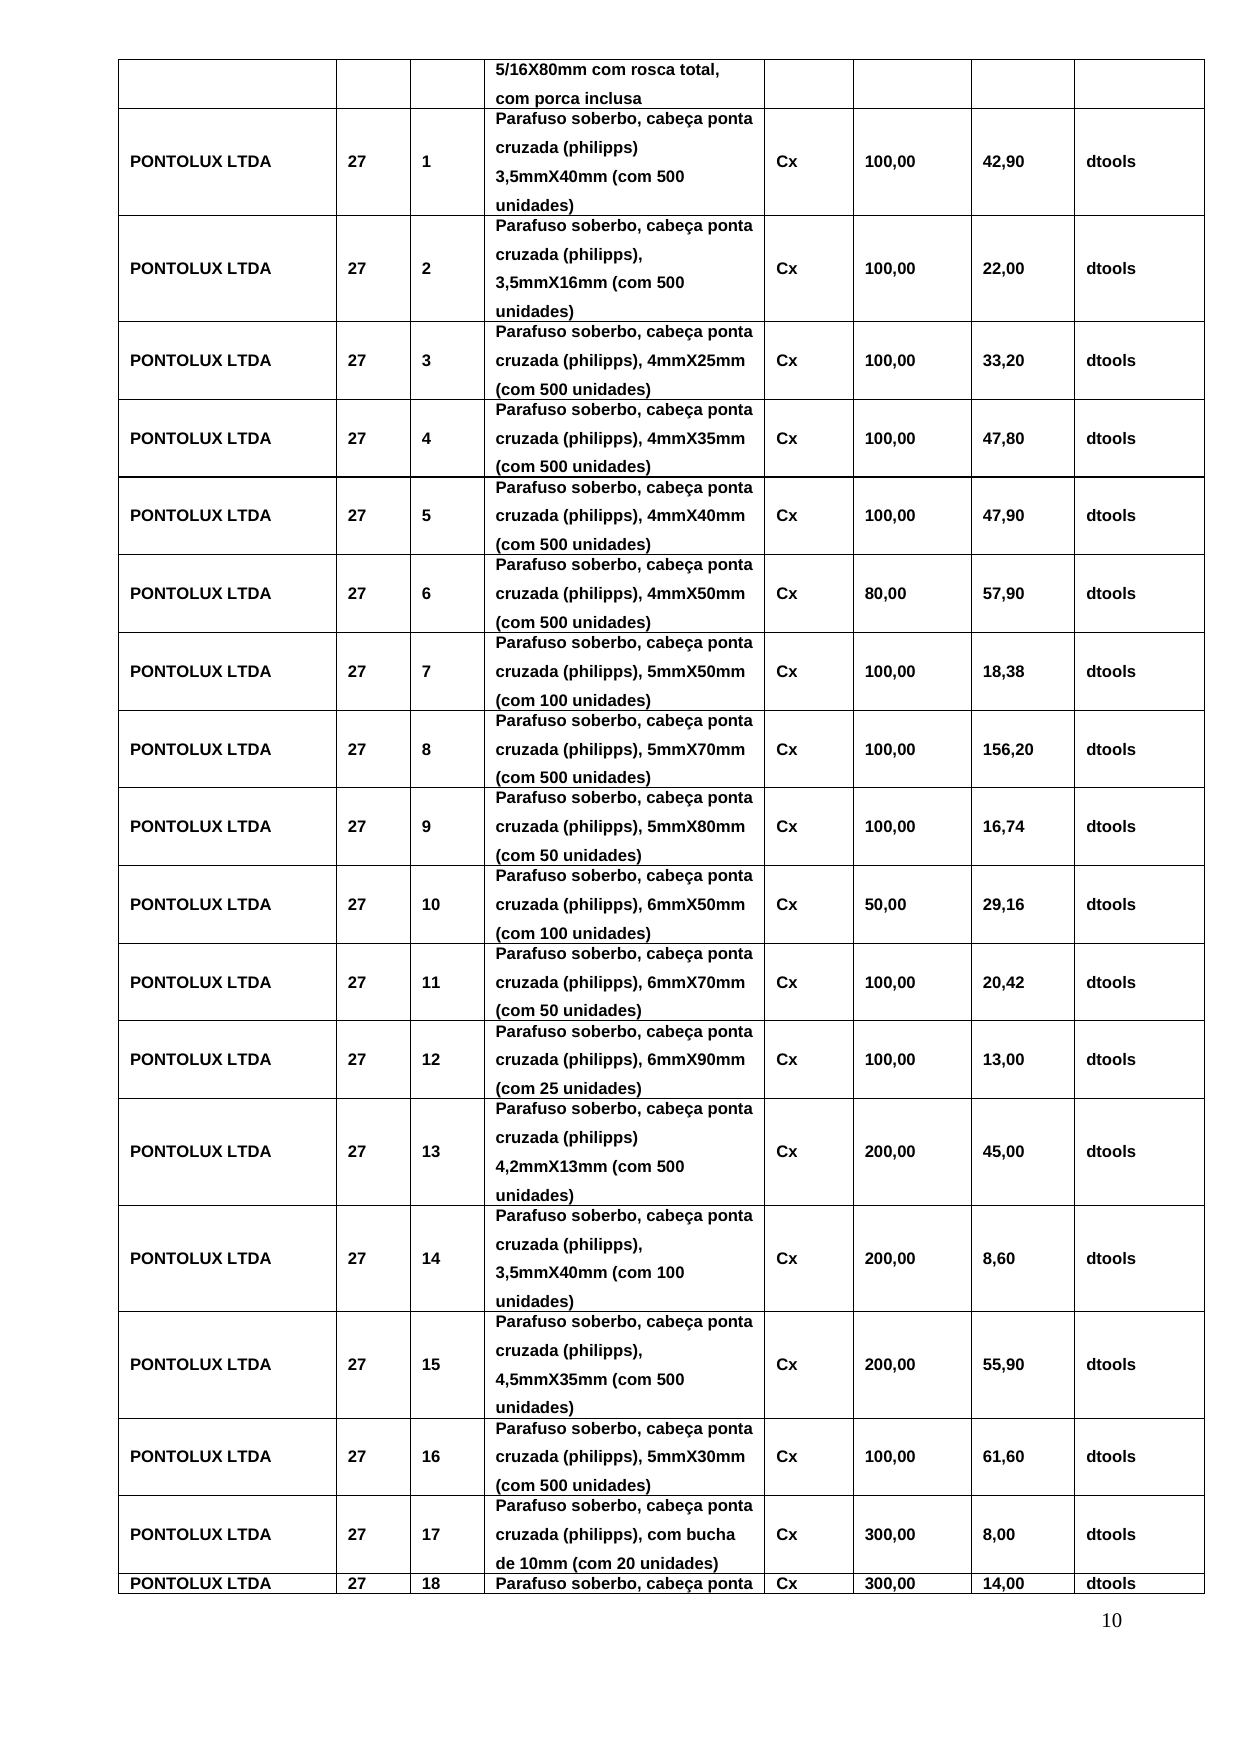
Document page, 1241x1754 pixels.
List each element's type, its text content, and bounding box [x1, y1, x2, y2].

table_cell dtools [1075, 1574, 1204, 1593]
table_cell Cx [765, 944, 853, 1020]
table_cell dtools [1075, 1021, 1204, 1098]
table_cell 16,74 [972, 788, 1074, 865]
table_cell [765, 60, 853, 108]
table_cell 27 [337, 633, 410, 709]
table_cell Cx [765, 216, 853, 321]
table_cell dtools [1075, 109, 1204, 214]
table_cell 3 [411, 322, 484, 399]
table_cell 18 [411, 1574, 484, 1593]
table_cell [411, 60, 484, 108]
table_cell PONTOLUX LTDA [119, 322, 336, 399]
table_cell PONTOLUX LTDA [119, 478, 336, 554]
table_cell dtools [1075, 788, 1204, 865]
table_cell dtools [1075, 555, 1204, 632]
table_cell PONTOLUX LTDA [119, 1496, 336, 1573]
table_cell dtools [1075, 400, 1204, 476]
table_cell dtools [1075, 322, 1204, 399]
table_cell 8,60 [972, 1206, 1074, 1311]
table_cell PONTOLUX LTDA [119, 788, 336, 865]
table_cell 61,60 [972, 1419, 1074, 1495]
table_cell PONTOLUX LTDA [119, 633, 336, 709]
table_cell dtools [1075, 478, 1204, 554]
table_cell 18,38 [972, 633, 1074, 709]
table_cell Parafuso soberbo, cabeça ponta cruzada (philipps), 6mmX70mm (com 50 unidades) [485, 944, 764, 1020]
table_cell 100,00 [854, 478, 971, 554]
table_cell 10 [411, 866, 484, 943]
table_cell Cx [765, 555, 853, 632]
table_cell Cx [765, 400, 853, 476]
table_cell dtools [1075, 1312, 1204, 1417]
table_cell Parafuso soberbo, cabeça ponta cruzada (philipps), 5mmX70mm (com 500 unidades) [485, 711, 764, 787]
table_cell 57,90 [972, 555, 1074, 632]
table_cell 14,00 [972, 1574, 1074, 1593]
table_cell 8,00 [972, 1496, 1074, 1573]
table_cell 50,00 [854, 866, 971, 943]
table_cell Parafuso soberbo, cabeça ponta cruzada (philipps) 4,2mmX13mm (com 500 unidades) [485, 1099, 764, 1204]
table_cell Parafuso soberbo, cabeça ponta [485, 1574, 764, 1593]
table_cell Cx [765, 1574, 853, 1593]
table_cell [972, 60, 1074, 108]
table_cell 100,00 [854, 944, 971, 1020]
table_cell 2 [411, 216, 484, 321]
table_cell PONTOLUX LTDA [119, 711, 336, 787]
table_cell 1 [411, 109, 484, 214]
table_cell Parafuso soberbo, cabeça ponta cruzada (philipps), 4mmX25mm (com 500 unidades) [485, 322, 764, 399]
table_cell Cx [765, 1206, 853, 1311]
table_cell Parafuso soberbo, cabeça ponta cruzada (philipps), 5mmX30mm (com 500 unidades) [485, 1419, 764, 1495]
table_cell 27 [337, 788, 410, 865]
table_cell Parafuso soberbo, cabeça ponta cruzada (philipps) 3,5mmX40mm (com 500 unidades) [485, 109, 764, 214]
table_cell 42,90 [972, 109, 1074, 214]
table_cell 11 [411, 944, 484, 1020]
table_cell 22,00 [972, 216, 1074, 321]
table_cell 29,16 [972, 866, 1074, 943]
table_cell 200,00 [854, 1099, 971, 1204]
table_cell 5 [411, 478, 484, 554]
table_cell Cx [765, 788, 853, 865]
table_cell Cx [765, 1419, 853, 1495]
table_cell PONTOLUX LTDA [119, 1574, 336, 1593]
table_cell 27 [337, 400, 410, 476]
table_cell PONTOLUX LTDA [119, 1312, 336, 1417]
table_cell 45,00 [972, 1099, 1074, 1204]
table_cell 27 [337, 322, 410, 399]
table_cell [337, 60, 410, 108]
table_cell 300,00 [854, 1496, 971, 1573]
table_cell 13 [411, 1099, 484, 1204]
table_cell 156,20 [972, 711, 1074, 787]
table_cell 27 [337, 1496, 410, 1573]
table_cell dtools [1075, 216, 1204, 321]
table_cell 27 [337, 711, 410, 787]
table_cell Cx [765, 1496, 853, 1573]
table_cell 200,00 [854, 1312, 971, 1417]
table_cell 27 [337, 944, 410, 1020]
table_cell Parafuso soberbo, cabeça ponta cruzada (philipps), 6mmX50mm (com 100 unidades) [485, 866, 764, 943]
table_cell 4 [411, 400, 484, 476]
table_cell 8 [411, 711, 484, 787]
table_cell 20,42 [972, 944, 1074, 1020]
table_cell dtools [1075, 1099, 1204, 1204]
table_cell Parafuso soberbo, cabeça ponta cruzada (philipps), 3,5mmX16mm (com 500 unidades) [485, 216, 764, 321]
table_cell 200,00 [854, 1206, 971, 1311]
table_cell 7 [411, 633, 484, 709]
table_cell Parafuso soberbo, cabeça ponta cruzada (philipps), 4,5mmX35mm (com 500 unidades) [485, 1312, 764, 1417]
table_cell PONTOLUX LTDA [119, 1419, 336, 1495]
table_cell 100,00 [854, 400, 971, 476]
table_cell 100,00 [854, 1419, 971, 1495]
table_cell Cx [765, 322, 853, 399]
table_cell Cx [765, 1312, 853, 1417]
table_cell 27 [337, 1021, 410, 1098]
table_cell PONTOLUX LTDA [119, 400, 336, 476]
table_cell 27 [337, 478, 410, 554]
table_cell 55,90 [972, 1312, 1074, 1417]
table_cell 5/16X80mm com rosca total, com porca inclusa [485, 60, 764, 108]
table_cell Cx [765, 478, 853, 554]
table_cell 27 [337, 1574, 410, 1593]
table_cell 300,00 [854, 1574, 971, 1593]
table_cell Cx [765, 633, 853, 709]
table_cell 27 [337, 555, 410, 632]
table_cell 27 [337, 1206, 410, 1311]
table_cell 100,00 [854, 633, 971, 709]
table_cell Parafuso soberbo, cabeça ponta cruzada (philipps), 3,5mmX40mm (com 100 unidades) [485, 1206, 764, 1311]
table_cell dtools [1075, 866, 1204, 943]
table_cell 27 [337, 1419, 410, 1495]
table_cell 13,00 [972, 1021, 1074, 1098]
table_cell [1075, 60, 1204, 108]
table_cell PONTOLUX LTDA [119, 1021, 336, 1098]
table_cell 27 [337, 866, 410, 943]
table_cell dtools [1075, 944, 1204, 1020]
table_cell dtools [1075, 711, 1204, 787]
table_cell Parafuso soberbo, cabeça ponta cruzada (philipps), 5mmX50mm (com 100 unidades) [485, 633, 764, 709]
table_cell 6 [411, 555, 484, 632]
table_cell Parafuso soberbo, cabeça ponta cruzada (philipps), 4mmX50mm (com 500 unidades) [485, 555, 764, 632]
table_cell 15 [411, 1312, 484, 1417]
table_cell Parafuso soberbo, cabeça ponta cruzada (philipps), 6mmX90mm (com 25 unidades) [485, 1021, 764, 1098]
table_cell PONTOLUX LTDA [119, 1206, 336, 1311]
table_cell PONTOLUX LTDA [119, 216, 336, 321]
table_cell 100,00 [854, 1021, 971, 1098]
table_cell 27 [337, 109, 410, 214]
table_cell Cx [765, 1021, 853, 1098]
table_cell Parafuso soberbo, cabeça ponta cruzada (philipps), 4mmX35mm (com 500 unidades) [485, 400, 764, 476]
table_cell dtools [1075, 1496, 1204, 1573]
table_cell dtools [1075, 1206, 1204, 1311]
table_cell 47,90 [972, 478, 1074, 554]
table_cell Cx [765, 109, 853, 214]
table_cell 12 [411, 1021, 484, 1098]
table_cell 100,00 [854, 322, 971, 399]
table_cell Parafuso soberbo, cabeça ponta cruzada (philipps), 4mmX40mm (com 500 unidades) [485, 478, 764, 554]
table_cell [854, 60, 971, 108]
table_cell Cx [765, 866, 853, 943]
table_cell 17 [411, 1496, 484, 1573]
table_cell PONTOLUX LTDA [119, 109, 336, 214]
table_cell PONTOLUX LTDA [119, 555, 336, 632]
table_cell 47,80 [972, 400, 1074, 476]
table_cell 16 [411, 1419, 484, 1495]
table_cell 27 [337, 1312, 410, 1417]
table_cell Parafuso soberbo, cabeça ponta cruzada (philipps), com bucha de 10mm (com 20 unidades) [485, 1496, 764, 1573]
table_cell dtools [1075, 1419, 1204, 1495]
table_cell 100,00 [854, 711, 971, 787]
table_cell Cx [765, 1099, 853, 1204]
table_cell Parafuso soberbo, cabeça ponta cruzada (philipps), 5mmX80mm (com 50 unidades) [485, 788, 764, 865]
table_cell PONTOLUX LTDA [119, 1099, 336, 1204]
table_cell 100,00 [854, 216, 971, 321]
table_cell PONTOLUX LTDA [119, 866, 336, 943]
table_cell PONTOLUX LTDA [119, 944, 336, 1020]
table_cell Cx [765, 711, 853, 787]
table_cell 100,00 [854, 788, 971, 865]
table_cell 27 [337, 216, 410, 321]
table_cell 100,00 [854, 109, 971, 214]
table_cell 33,20 [972, 322, 1074, 399]
table_cell 14 [411, 1206, 484, 1311]
table_cell 9 [411, 788, 484, 865]
table_cell 27 [337, 1099, 410, 1204]
table_cell 80,00 [854, 555, 971, 632]
table_cell [119, 60, 336, 108]
table_cell dtools [1075, 633, 1204, 709]
